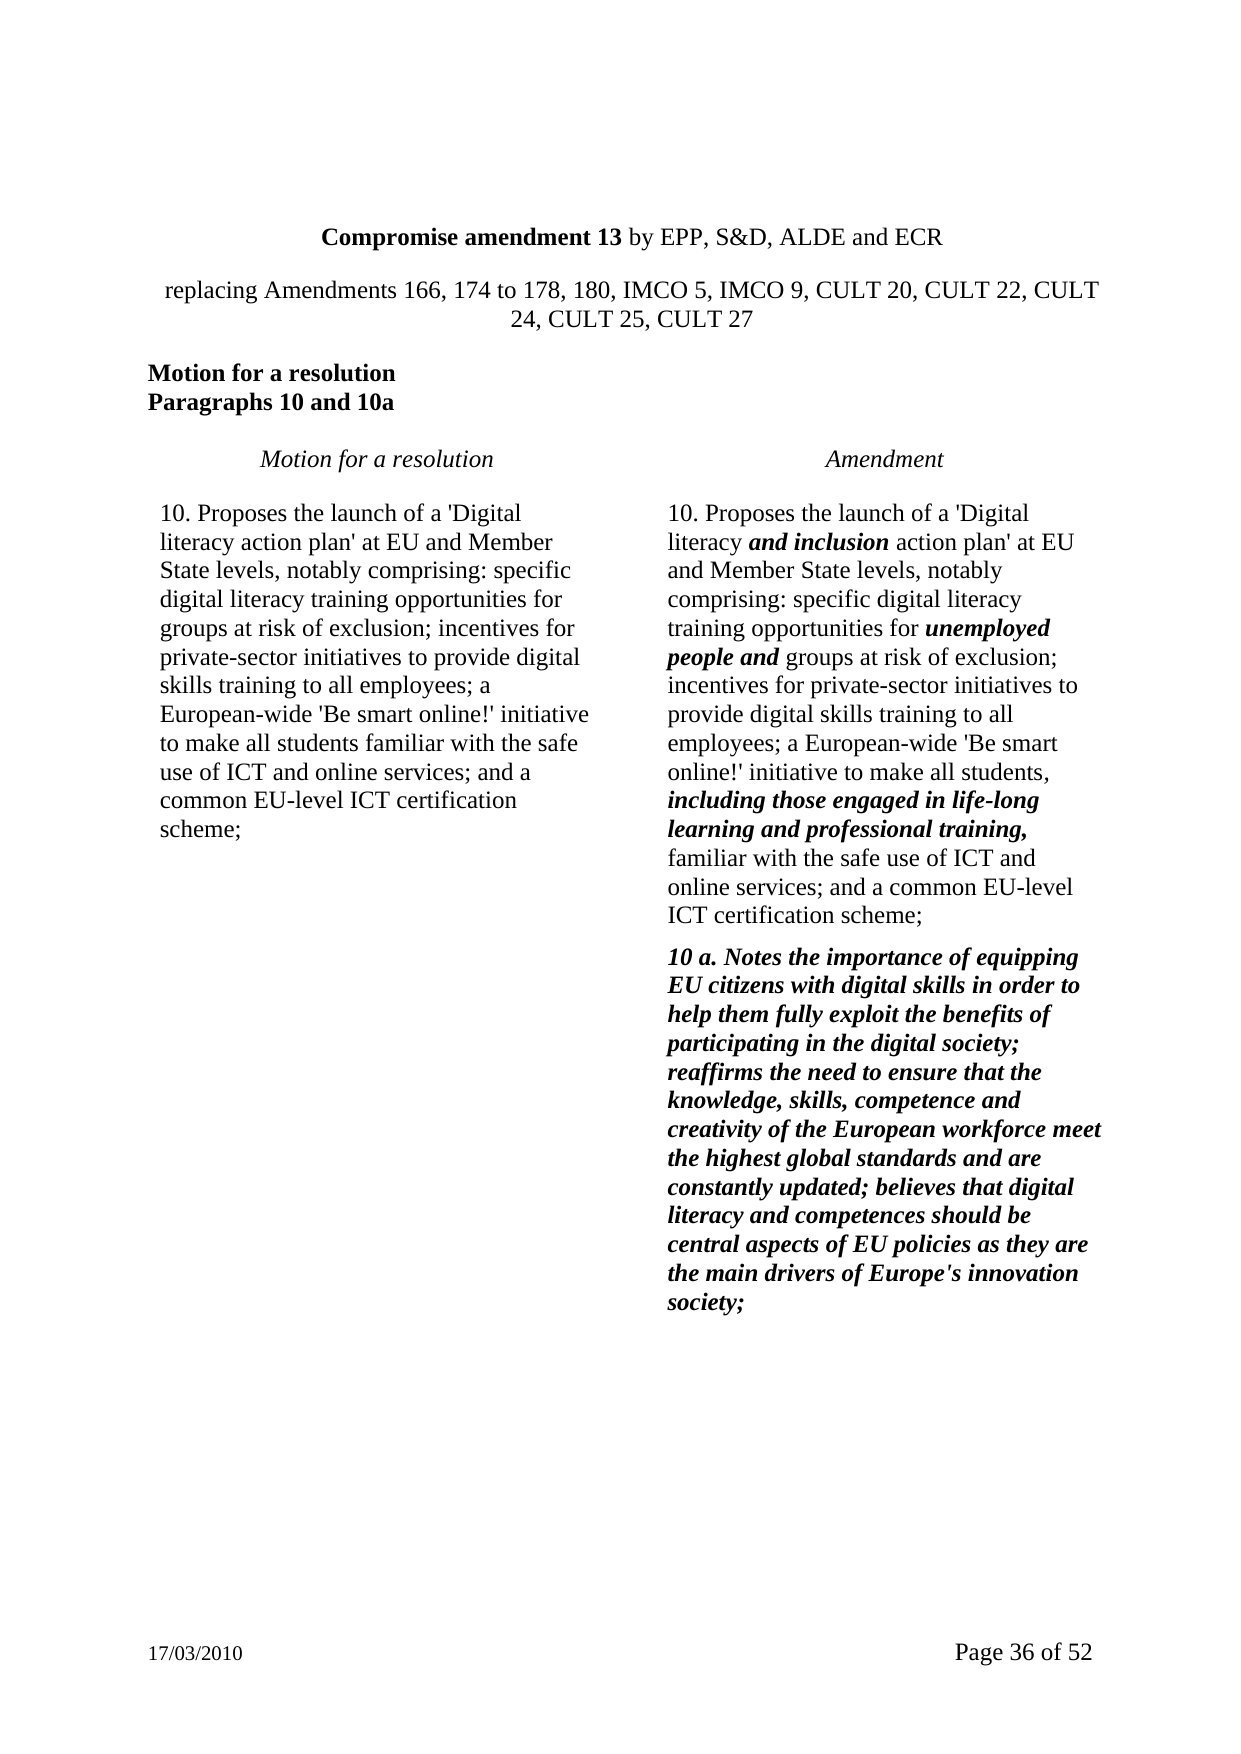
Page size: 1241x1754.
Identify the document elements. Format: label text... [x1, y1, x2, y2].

text <Amend>Compromise amendment 13 by EPP, S&D, ALDE and ECR<Members></Members> [148, 222, 1116, 251]
table_cell 10. Proposes the launch of a 'Digital literacy and inclusion action plan' at EU and Member State levels, notably comprising: specific digital literacy training opportunities for unemployed people and groups at risk of exclusion; incentives for private-sector initiatives to provide digital skills training to all employees; a European-wide 'Be smart online!' initiative to make all students, including those engaged in life-long learning and professional training, familiar with the safe use of ICT and online services; and a common EU-level ICT certification scheme; [632, 498, 1140, 942]
table_cell Motion for a resolution [124, 444, 632, 498]
table_header [124, 416, 1140, 444]
table_cell [124, 942, 632, 1328]
text <DocAmend>Motion for a resolution</DocAmend> [148, 358, 1116, 387]
table_cell 10. Proposes the launch of a 'Digital literacy action plan' at EU and Member State levels, notably comprising: specific digital literacy training opportunities for groups at risk of exclusion; incentives for private-sector initiatives to provide digital skills training to all employees; a European-wide 'Be smart online!' initiative to make all students familiar with the safe use of ICT and online services; and a common EU-level ICT certification scheme; [124, 498, 632, 942]
table_cell Amendment [632, 444, 1140, 498]
text replacing Amendments 166, 174 to 178, 180, IMCO 5, IMCO 9, CULT 20, CULT 22, CULT 24, CULT 25, CULT 27 [148, 276, 1116, 333]
table_cell 10 a. Notes the importance of equipping EU citizens with digital skills in order to help them fully exploit the benefits of participating in the digital society; reaffirms the need to ensure that the knowledge, skills, competence and creativity of the European workforce meet the highest global standards and are constantly updated; believes that digital literacy and competences should be central aspects of EU policies as they are the main drivers of Europe's innovation society; [632, 942, 1140, 1328]
text <Article>Paragraphs 10 and 10a [148, 387, 1116, 416]
